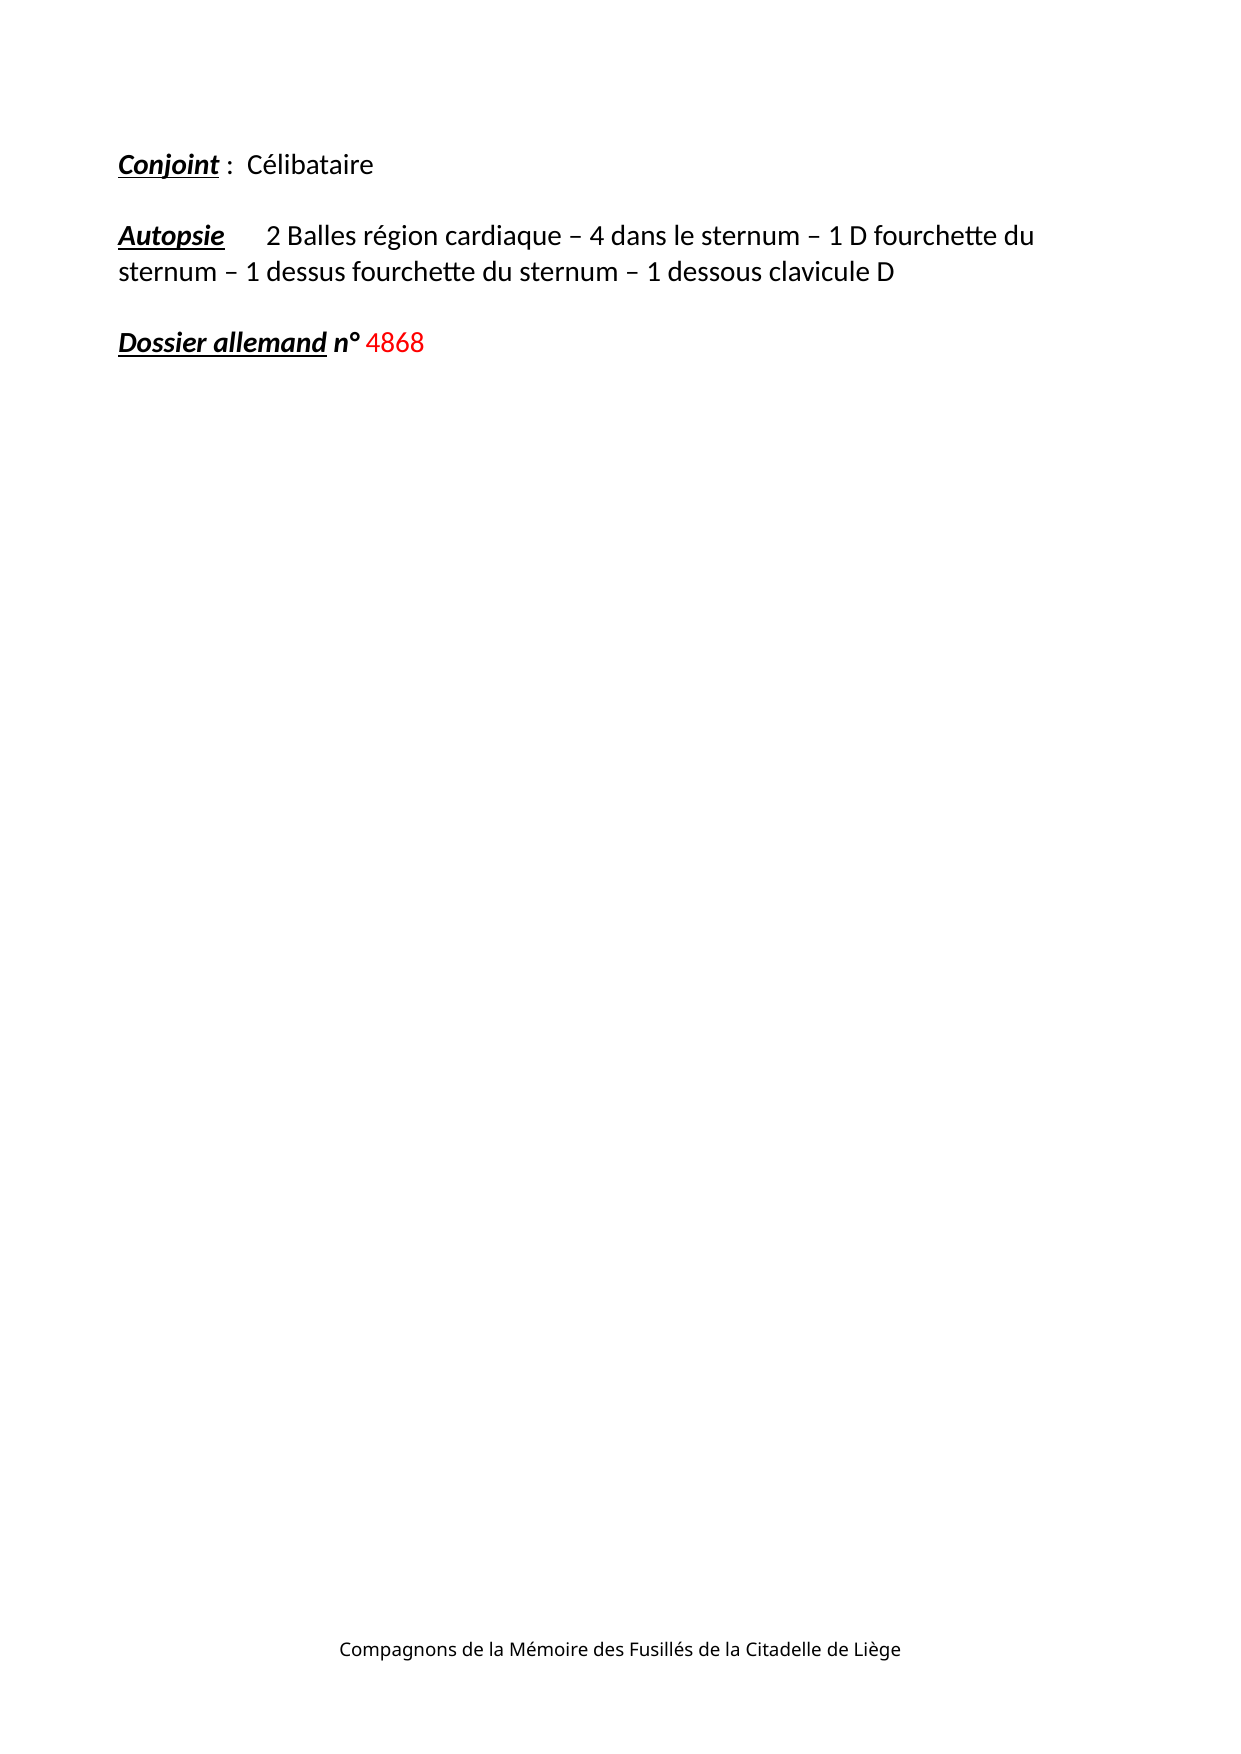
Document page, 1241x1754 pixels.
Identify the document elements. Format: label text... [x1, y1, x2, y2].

text Conjoint : Célibataire [118, 146, 1122, 182]
text Autopsie 2 Balles région cardiaque – 4 dans le sternum – 1 D fourchette du sternum – 1 dessus fourchette du sternum – 1 dessous clavicule D [118, 217, 1122, 289]
text Dossier allemand n° 4868 [118, 324, 1122, 360]
